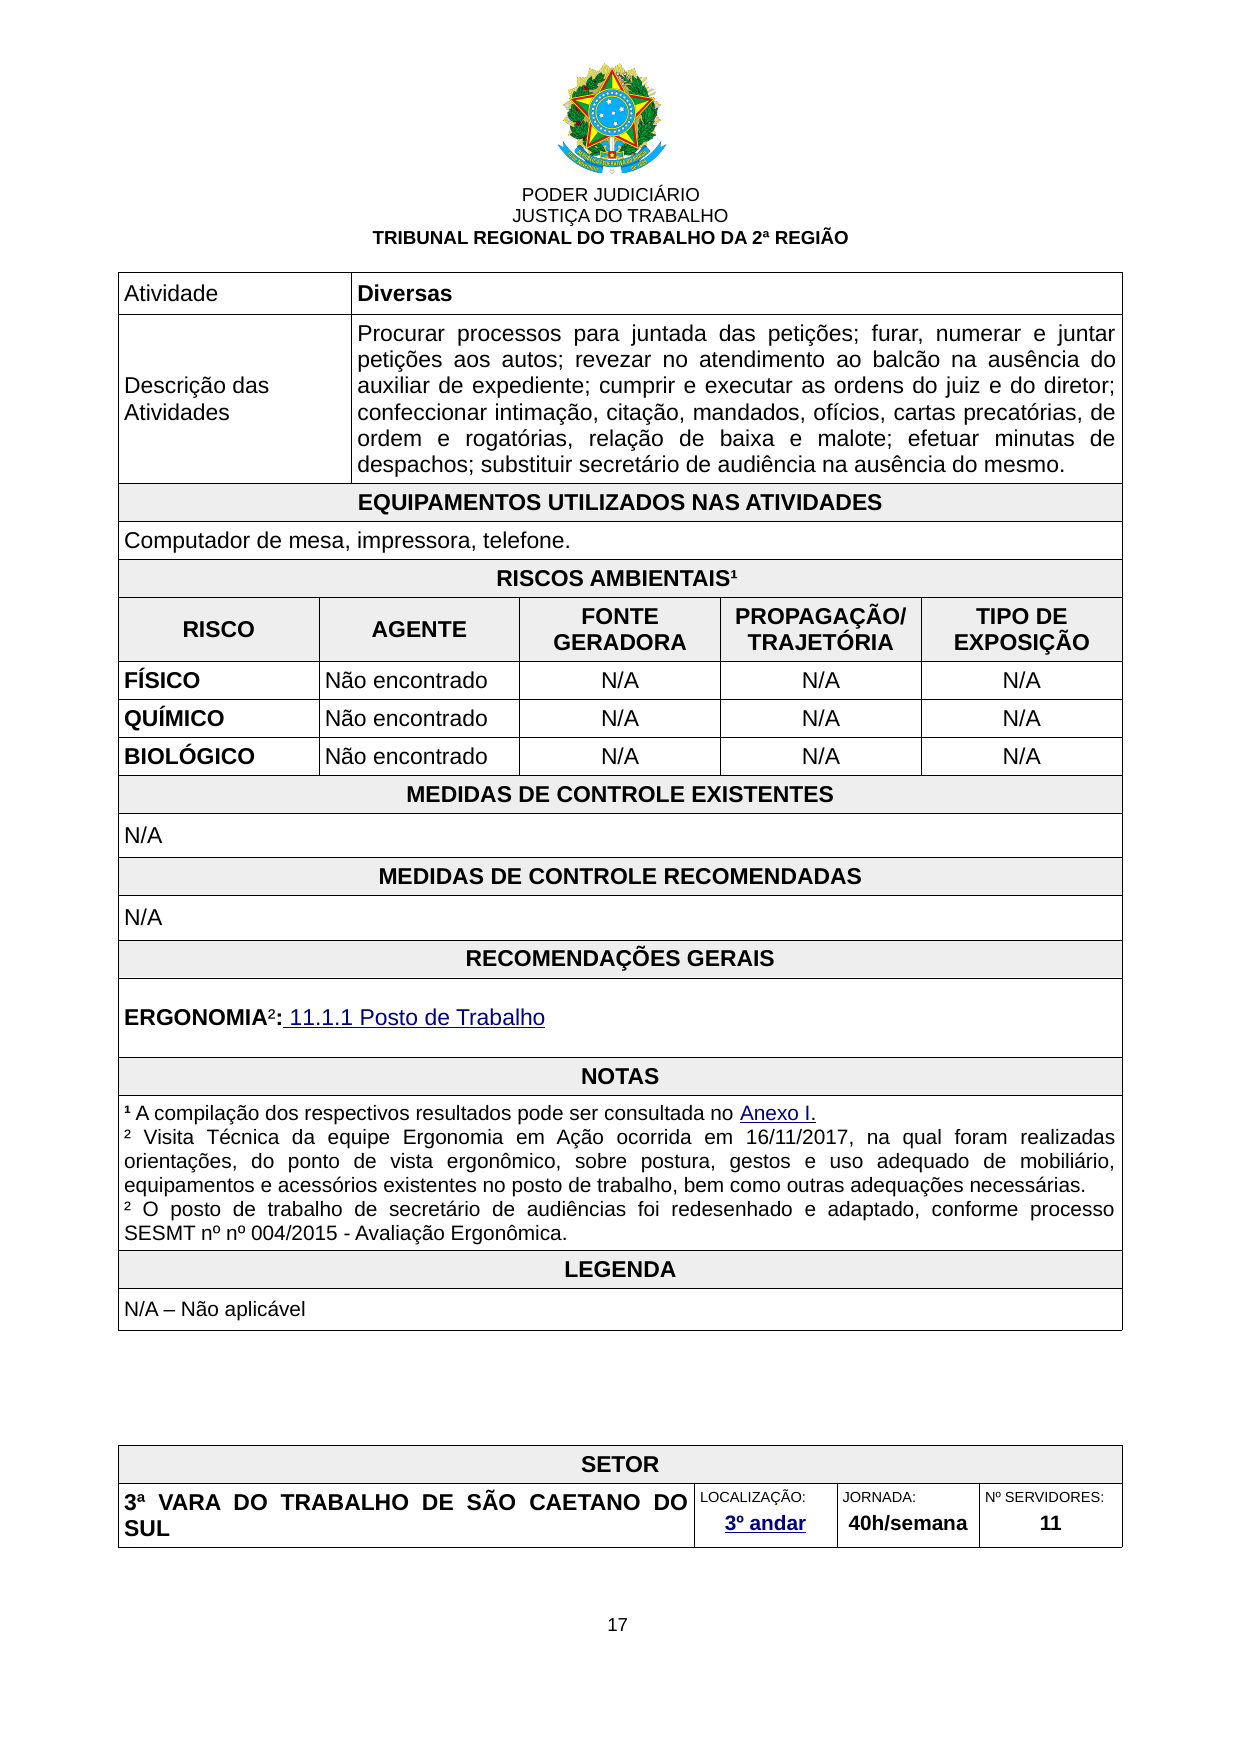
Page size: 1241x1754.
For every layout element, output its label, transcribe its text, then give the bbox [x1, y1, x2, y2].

table_cell N/A [721, 700, 921, 737]
table_cell N/A [721, 662, 921, 699]
table_cell Atividade [119, 273, 351, 314]
table_cell Descrição das Atividades [119, 315, 351, 483]
table_cell MEDIDAS DE CONTROLE EXISTENTES [119, 776, 1122, 813]
table_cell JORNADA: 40h/semana [838, 1484, 979, 1547]
table_cell Diversas [352, 273, 1122, 314]
table_cell QUÍMICO [119, 700, 319, 737]
table_cell N/A – Não aplicável [119, 1289, 1122, 1329]
table_cell ERGONOMIA²: 11.1.1 Posto de Trabalho [119, 979, 1122, 1057]
table_cell N/A [922, 662, 1122, 699]
table_cell TIPO DE EXPOSIÇÃO [922, 598, 1122, 661]
table_cell N/A [119, 896, 1122, 939]
table_cell BIOLÓGICO [119, 738, 319, 775]
table_cell Nº SERVIDORES: 11 [980, 1484, 1122, 1547]
table_cell 3ª VARA DO TRABALHO DE SÃO CAETANO DO SUL [119, 1484, 694, 1547]
table_header SETOR [119, 1446, 1122, 1483]
table_cell RECOMENDAÇÕES GERAIS [119, 941, 1122, 977]
table_cell N/A [922, 700, 1122, 737]
table_cell NOTAS [119, 1058, 1122, 1095]
table_cell ¹ A compilação dos respectivos resultados pode ser consultada no Anexo I. ² Visita Técnica da equipe Ergonomia em Ação ocorrida em 16/11/2017, na qual foram realizadas orientações, do ponto de vista ergonômico, sobre postura, gestos e uso adequado de mobiliário, equipamentos e acessórios existentes no posto de trabalho, bem como outras adequações necessárias. ² O posto de trabalho de secretário de audiências foi redesenhado e adaptado, conforme processo SESMT nº nº 004/2015 - Avaliação Ergonômica. [119, 1096, 1122, 1250]
table_cell EQUIPAMENTOS UTILIZADOS NAS ATIVIDADES [119, 484, 1122, 521]
table_cell N/A [922, 738, 1122, 775]
table_cell MEDIDAS DE CONTROLE RECOMENDADAS [119, 858, 1122, 895]
table_cell N/A [119, 814, 1122, 857]
table_cell RISCO [119, 598, 319, 661]
table_cell RISCOS AMBIENTAIS¹ [119, 560, 1122, 597]
table_cell Computador de mesa, impressora, telefone. [119, 522, 1122, 559]
table_cell LOCALIZAÇÃO: 3º andar [695, 1484, 837, 1547]
table_cell N/A [520, 662, 720, 699]
table_cell PROPAGAÇÃO/ TRAJETÓRIA [721, 598, 921, 661]
table_cell FÍSICO [119, 662, 319, 699]
table_cell N/A [520, 738, 720, 775]
table_cell N/A [520, 700, 720, 737]
table_cell Procurar processos para juntada das petições; furar, numerar e juntar petições aos autos; revezar no atendimento ao balcão na ausência do auxiliar de expediente; cumprir e executar as ordens do juiz e do diretor; confeccionar intimação, citação, mandados, ofícios, cartas precatórias, de ordem e rogatórias, relação de baixa e malote; efetuar minutas de despachos; substituir secretário de audiência na ausência do mesmo. [352, 315, 1122, 483]
table_cell AGENTE [320, 598, 519, 661]
table_cell LEGENDA [119, 1251, 1122, 1288]
table_cell N/A [721, 738, 921, 775]
table_cell Não encontrado [320, 738, 519, 775]
table_cell FONTE GERADORA [520, 598, 720, 661]
table_cell Não encontrado [320, 700, 519, 737]
table_cell Não encontrado [320, 662, 519, 699]
